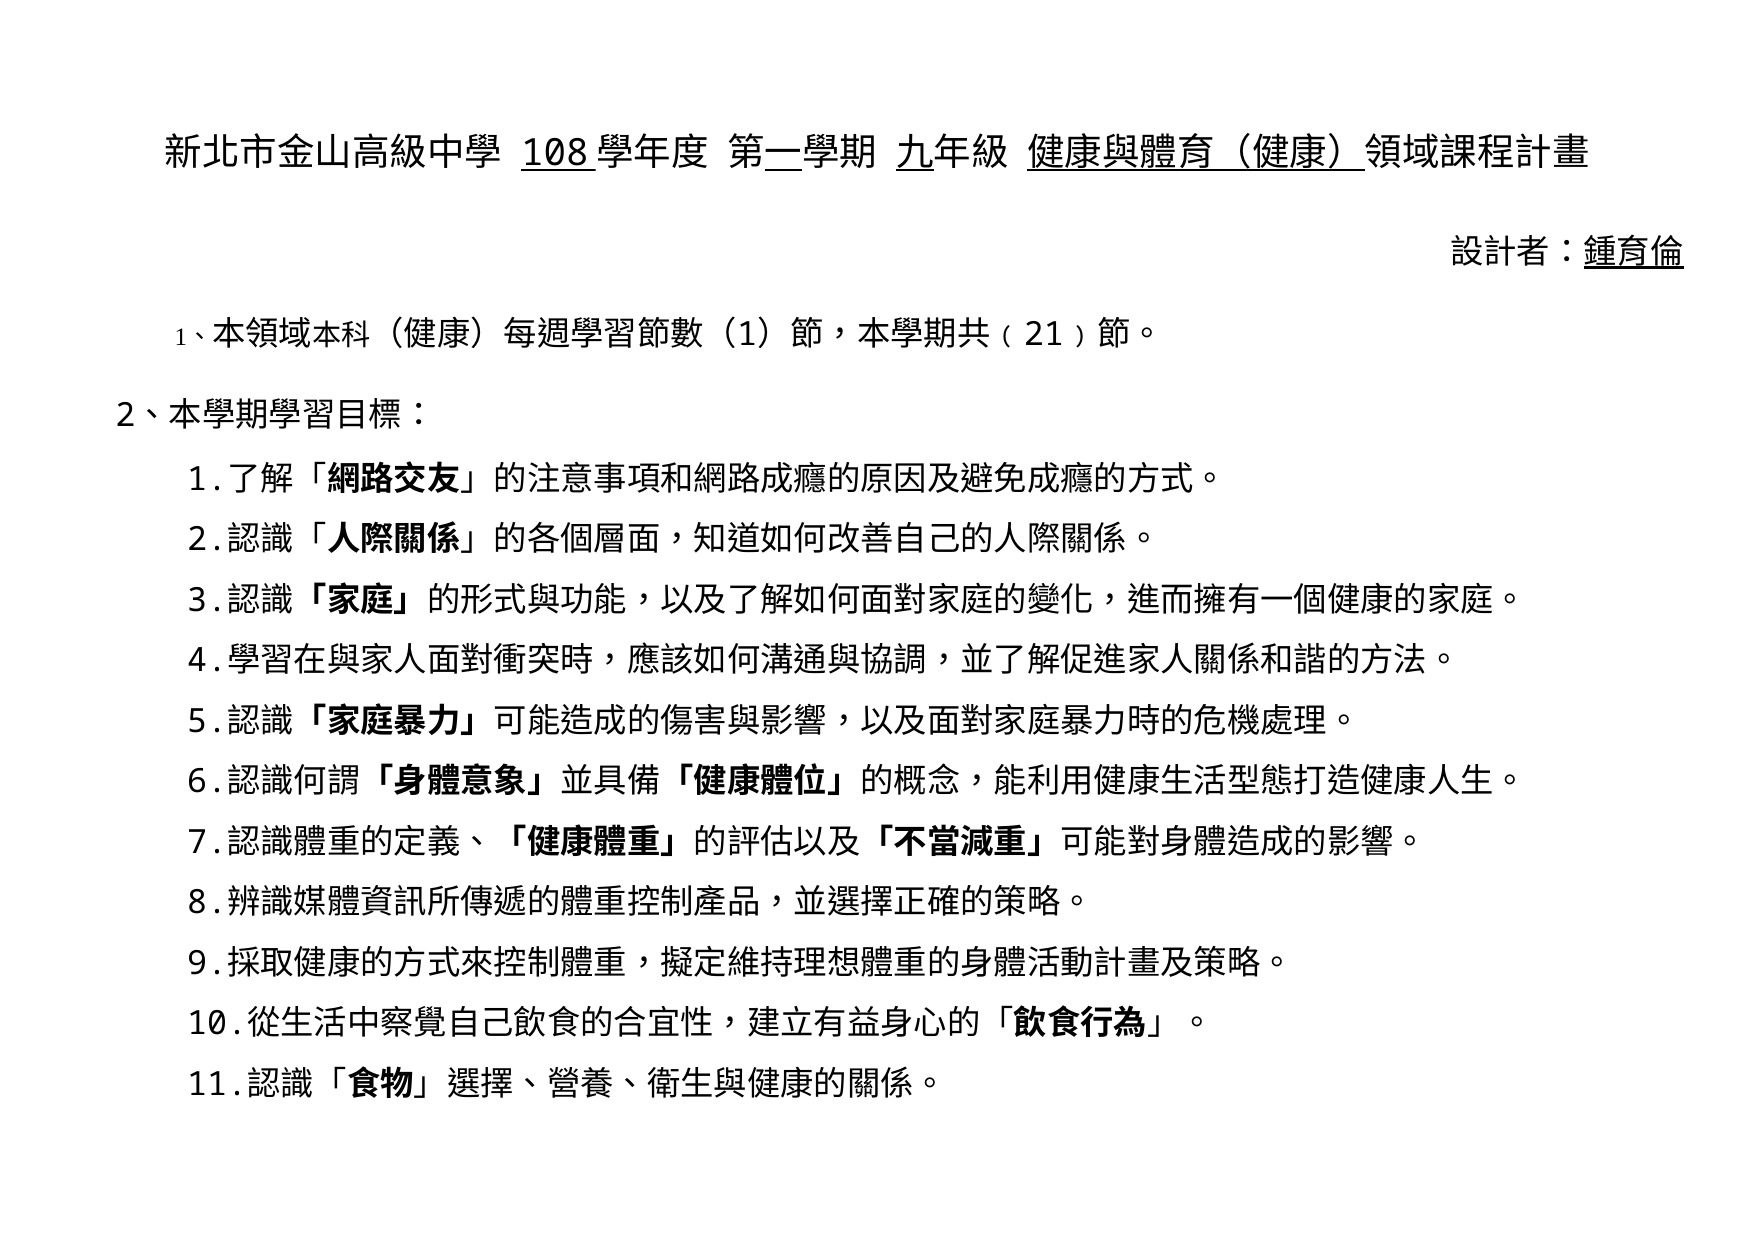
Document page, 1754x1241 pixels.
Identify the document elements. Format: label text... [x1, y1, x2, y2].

text 設計者：鍾育倫 [71, 208, 1683, 270]
text 11.認識「食物」選擇、營養、衛生與健康的關係。 [187, 1057, 1683, 1105]
text 6.認識何謂「身體意象」並具備「健康體位」的概念，能利用健康生活型態打造健康人生。 [187, 754, 1683, 802]
text 1.了解「網路交友」的注意事項和網路成癮的原因及避免成癮的方式。 [187, 451, 1683, 500]
text 3.認識「家庭」的形式與功能，以及了解如何面對家庭的變化，進而擁有一個健康的家庭。 [187, 572, 1683, 621]
text 10.從生活中察覺自己飲食的合宜性，建立有益身心的「飲食行為」。 [187, 996, 1683, 1044]
text 4.學習在與家人面對衝突時，應該如何溝通與協調，並了解促進家人關係和諧的方法。 [187, 633, 1683, 681]
list 本學期學習目標： [115, 370, 1683, 433]
text 8.辨識媒體資訊所傳遞的體重控制產品，並選擇正確的策略。 [187, 875, 1683, 923]
text 7.認識體重的定義、「健康體重」的評估以及「不當減重」可能對身體造成的影響。 [187, 814, 1683, 863]
list 本領域本科（健康）每週學習節數（1）節，本學期共﹙21﹚節。 [174, 289, 1683, 351]
text 2.認識「人際關係」的各個層面，知道如何改善自己的人際關係。 [187, 512, 1683, 560]
text 5.認識「家庭暴力」可能造成的傷害與影響，以及面對家庭暴力時的危機處理。 [187, 693, 1683, 742]
text 9.採取健康的方式來控制體重，擬定維持理想體重的身體活動計畫及策略。 [187, 936, 1683, 984]
text 新北市金山高級中學 108學年度 第一學期 九年級 健康與體育（健康）領域課程計畫 [71, 108, 1683, 170]
